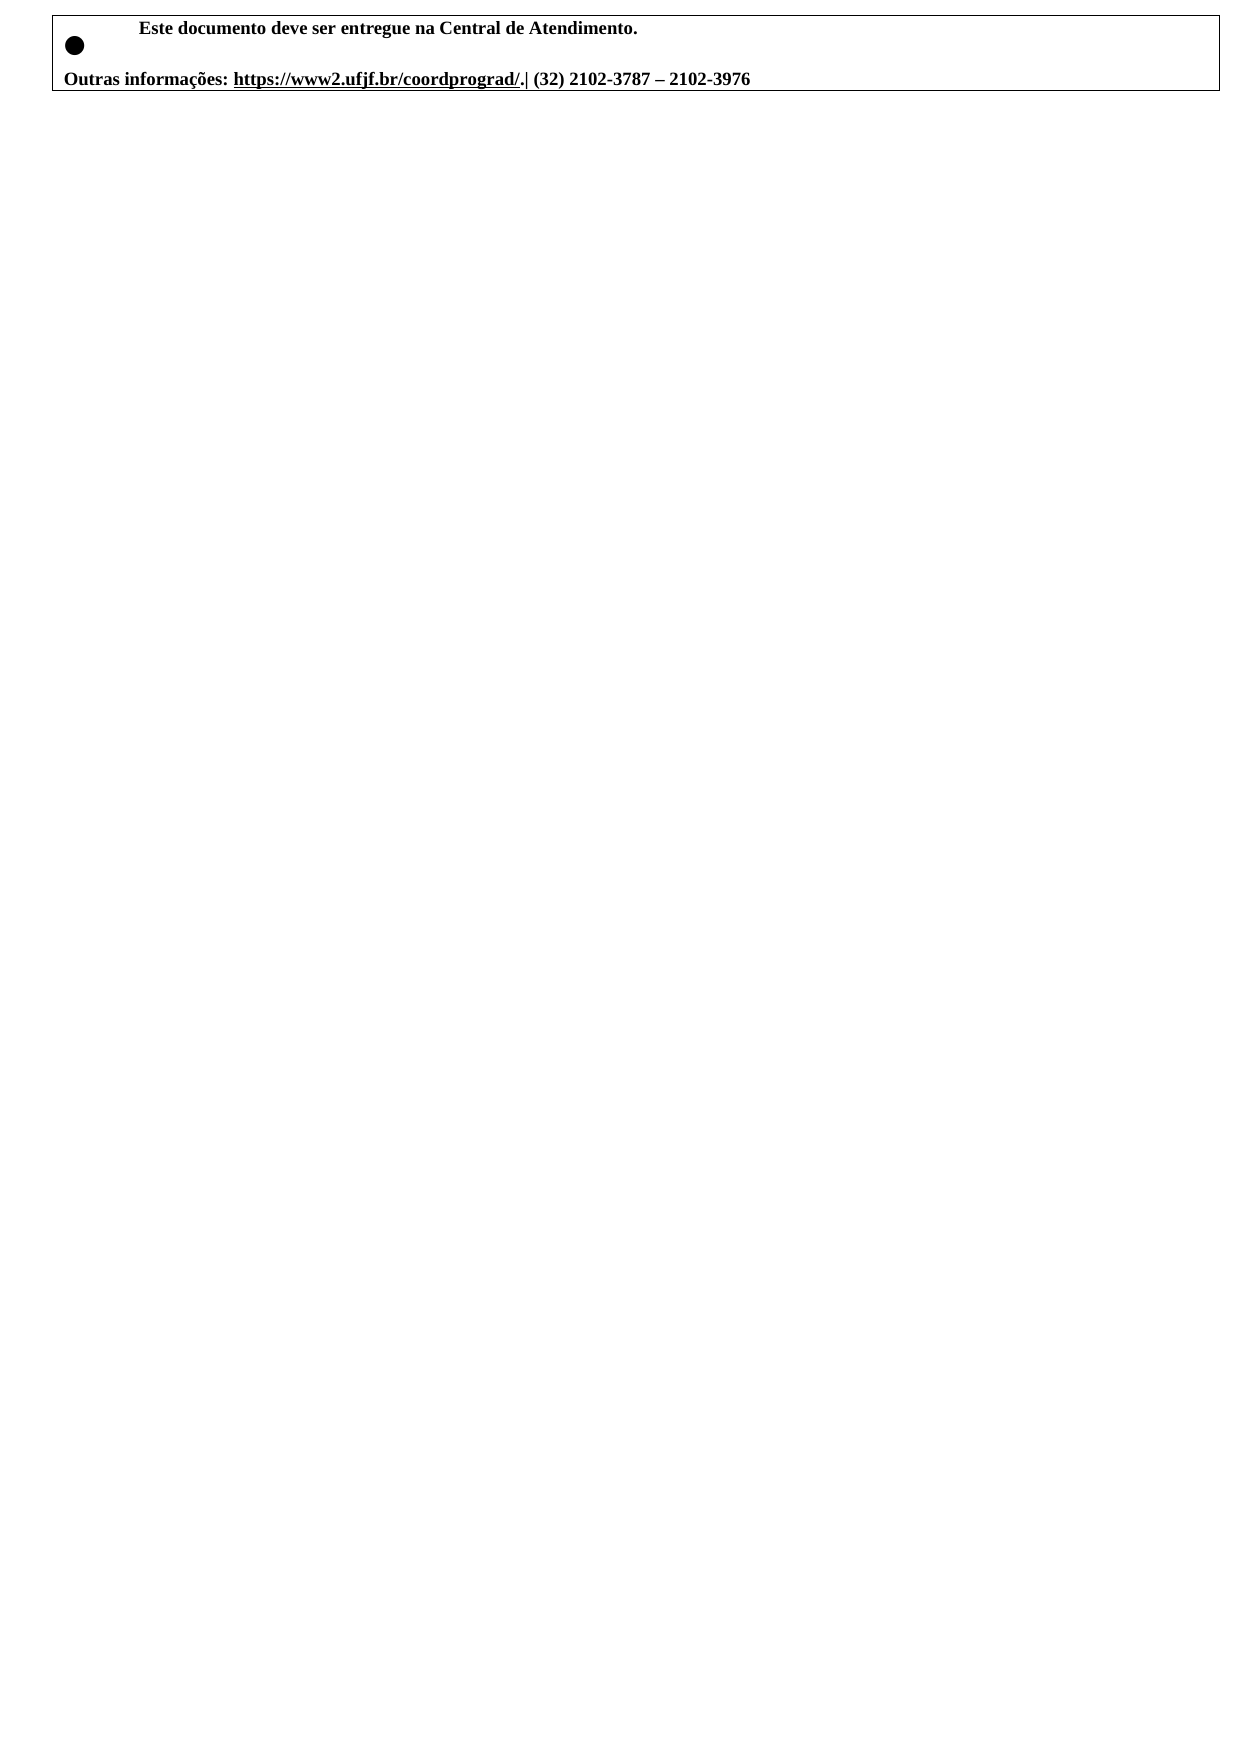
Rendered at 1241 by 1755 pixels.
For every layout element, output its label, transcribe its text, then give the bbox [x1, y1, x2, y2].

table_header Orientações: Este documento só terá validade se estiver com todos os campos preenchidos corretamente e se estiver de acordo com o modelo mais recente disponibilizado em https://www2.ufjf.br/coordprograd/. Este documento deve ser entregue na Central de Atendimento. Outras informações: https://www2.ufjf.br/coordprograd/.| (32) 2102-3787 – 2102-3976 [53, 16, 1219, 89]
